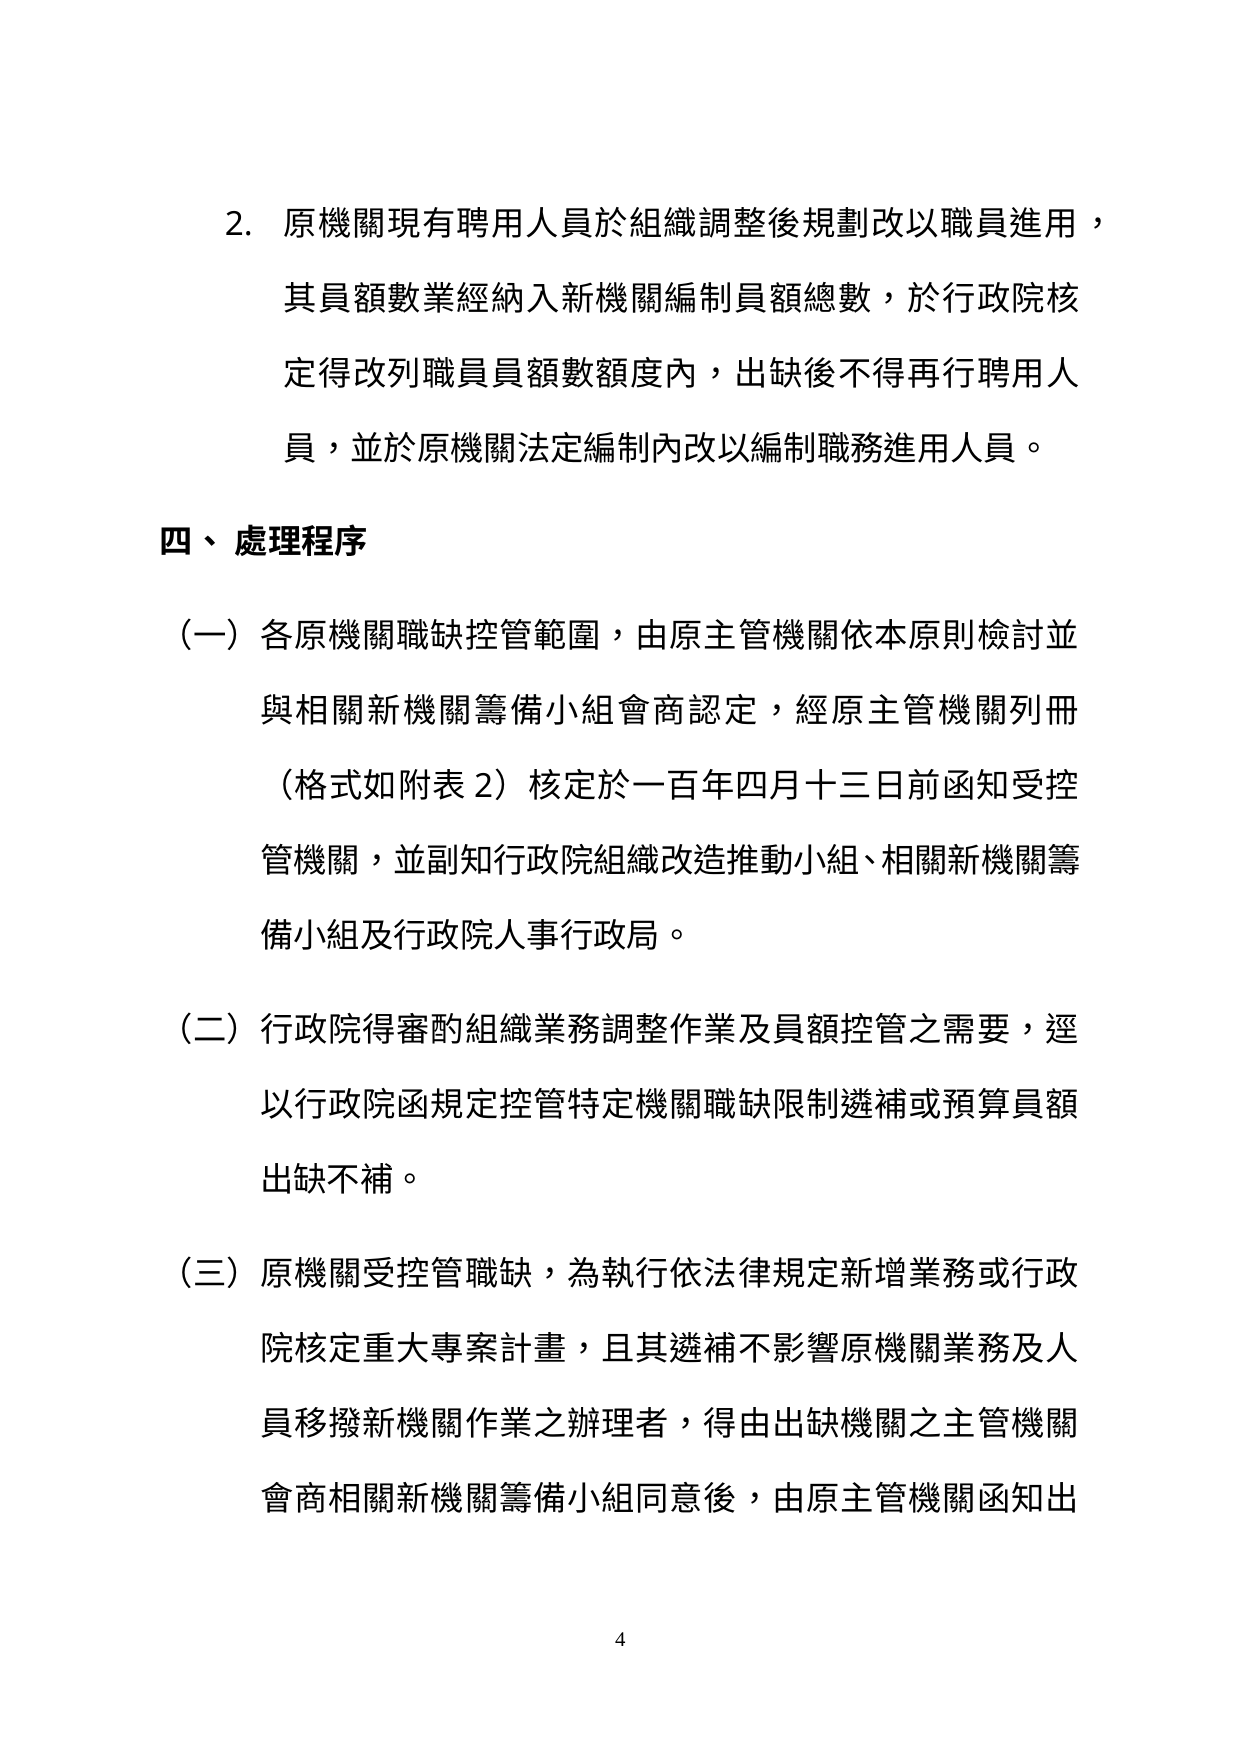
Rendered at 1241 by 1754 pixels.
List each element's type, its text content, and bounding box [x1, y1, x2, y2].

list 各原機關職缺控管範圍，由原主管機關依本原則檢討並與相關新機關籌備小組會商認定，經原主管機關列冊（格式如附表2）核定於一百年四月十三日前函知受控管機關，並副知行政院組織改造推動小組、相關新機關籌備小組及行政院人事行政局。 [159, 596, 1081, 971]
list 處理程序 [159, 502, 1081, 577]
list 行政院得審酌組織業務調整作業及員額控管之需要，逕以行政院函規定控管特定機關職缺限制遴補或預算員額出缺不補。 [159, 989, 1081, 1214]
list 原機關受控管職缺，為執行依法律規定新增業務或行政院核定重大專案計畫，且其遴補不影響原機關業務及人員移撥新機關作業之辦理者，得由出缺機關之主管機關會商相關新機關籌備小組同意後，由原主管機關函知出 [159, 1233, 1081, 1533]
list 原機關現有聘用人員於組織調整後規劃改以職員進用，其員額數業經納入新機關編制員額總數，於行政院核定得改列職員員額數額度內，出缺後不得再行聘用人員，並於原機關法定編制內改以編制職務進用人員。 [224, 183, 1081, 483]
